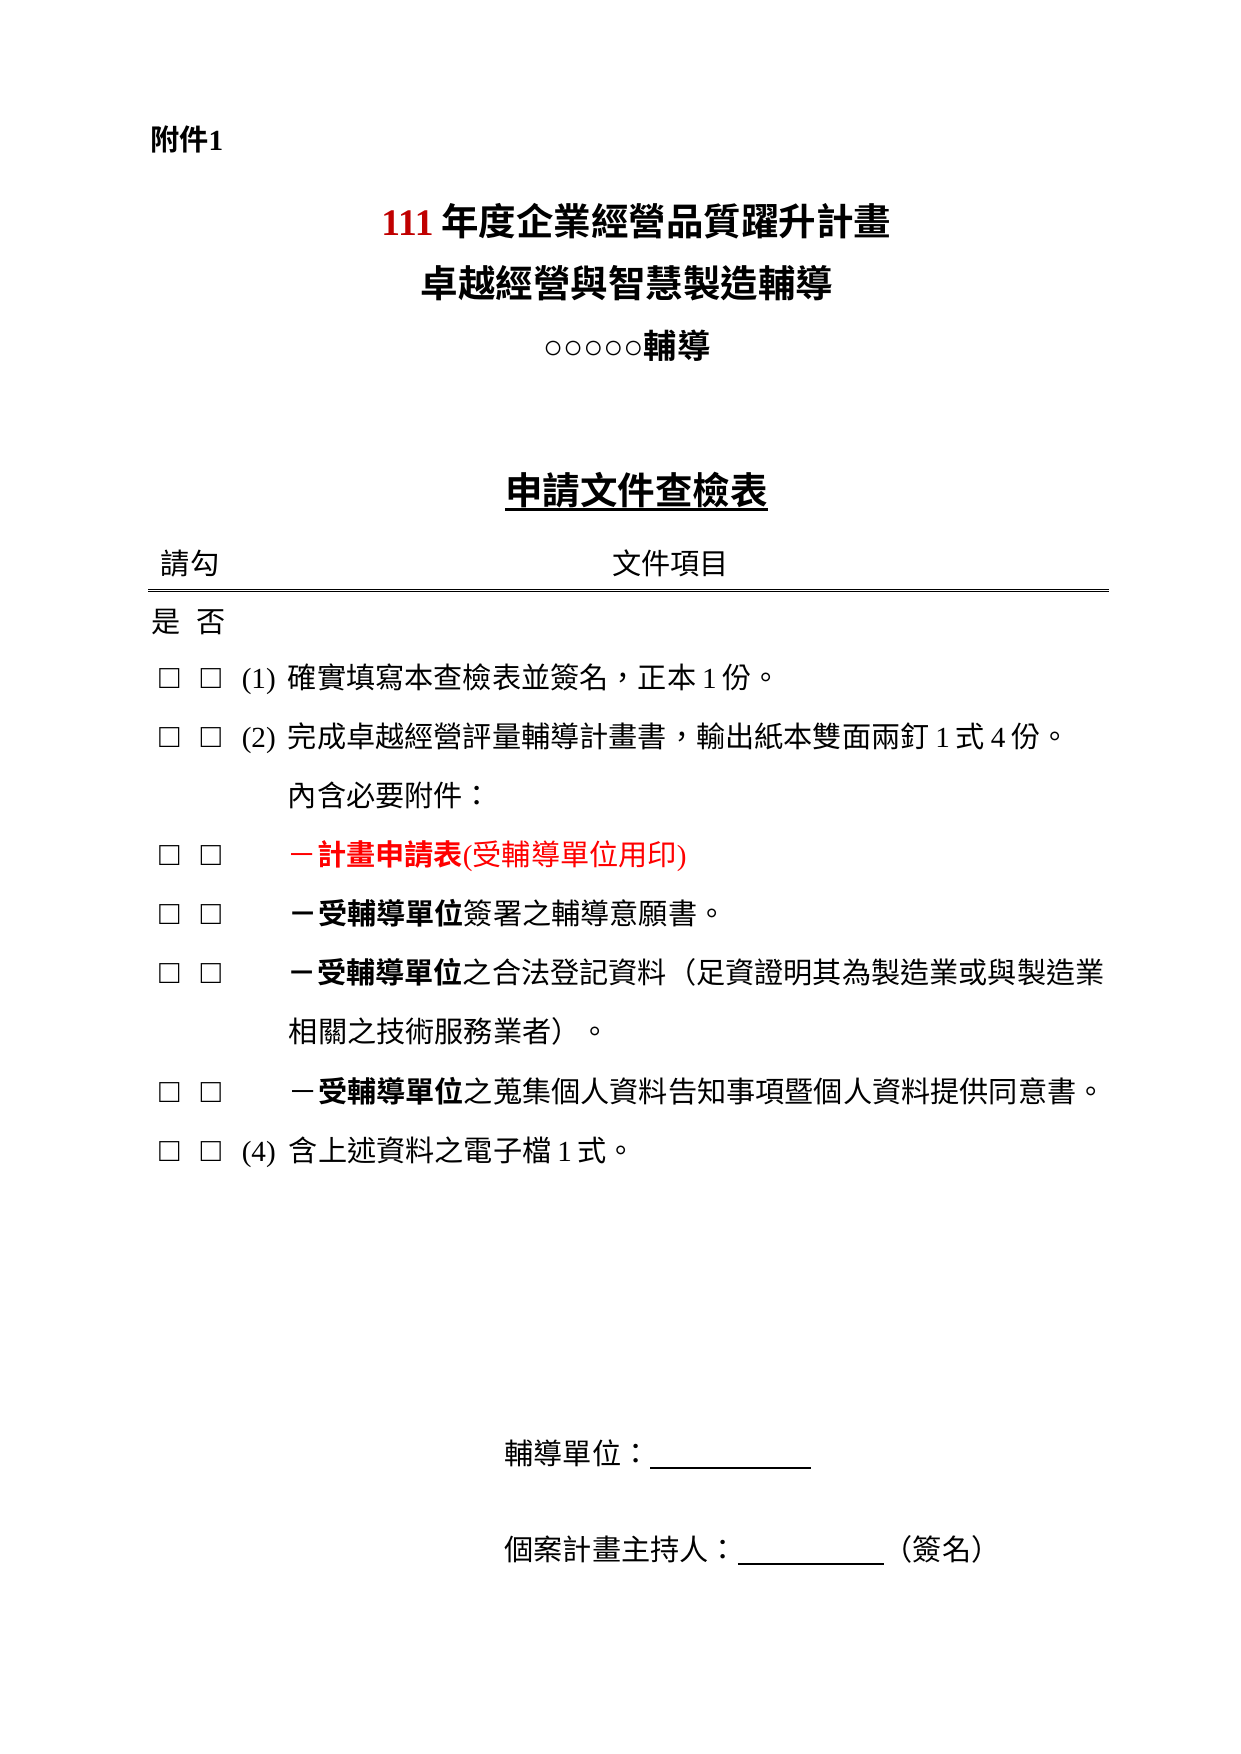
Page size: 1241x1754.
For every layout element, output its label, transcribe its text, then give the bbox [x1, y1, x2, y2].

table_cell □ [148, 644, 190, 703]
text 輔導單位： [504, 1426, 1122, 1474]
table_cell □ [148, 1117, 190, 1176]
table_cell □ [148, 821, 190, 880]
table_cell [231, 592, 1109, 644]
table_cell 完成卓越經營評量輔導計畫書，輸出紙本雙面兩釘1式4份。 [286, 703, 1109, 762]
table_cell (1) [231, 644, 286, 703]
table_cell [190, 1176, 231, 1235]
table_cell [148, 762, 190, 821]
text 卓越經營與智慧製造輔導 [131, 239, 1122, 302]
text ○○○○○輔導 [131, 302, 1122, 364]
table_cell [231, 999, 286, 1057]
table_cell －受輔導單位之蒐集個人資料告知事項暨個人資料提供同意書。 [286, 1058, 1109, 1117]
table_cell □ [190, 939, 231, 998]
table_cell －計畫申請表(受輔導單位用印) [286, 821, 1109, 880]
text 個案計畫主持人： （簽名） [504, 1522, 1122, 1570]
table_cell －受輔導單位簽署之輔導意願書。 [286, 880, 1109, 939]
table_header 請勾選 [148, 534, 231, 589]
table_cell □ [148, 703, 190, 762]
table_cell □ [190, 880, 231, 939]
table_cell 內含必要附件： [286, 762, 1109, 821]
table_cell [190, 999, 231, 1057]
table_cell [231, 821, 286, 880]
text 附件1 [150, 96, 1122, 158]
table_cell □ [190, 1117, 231, 1176]
table_cell □ [190, 821, 231, 880]
table_cell [148, 999, 190, 1057]
table_cell 相關之技術服務業者）。 [286, 999, 1109, 1057]
text 111年度企業經營品質躍升計畫 [150, 177, 1122, 239]
table_cell 否 [190, 592, 231, 644]
table_cell [231, 880, 286, 939]
text 申請文件查檢表 [150, 447, 1122, 509]
table_cell 含上述資料之電子檔1式。 [286, 1117, 1109, 1176]
table_cell □ [148, 1058, 190, 1117]
table_cell 是 [148, 592, 190, 644]
table_cell －受輔導單位之合法登記資料（足資證明其為製造業或與製造業 [286, 939, 1109, 998]
table_cell 確實填寫本查檢表並簽名，正本1份。 [286, 644, 1109, 703]
table_cell [231, 762, 286, 821]
table_cell [231, 939, 286, 998]
table_cell □ [190, 1058, 231, 1117]
table_cell (4) [231, 1117, 286, 1176]
table_cell [231, 1176, 286, 1235]
table_header 文件項目 [231, 534, 1109, 589]
table_cell □ [190, 644, 231, 703]
table_cell □ [148, 939, 190, 998]
table_cell □ [190, 703, 231, 762]
table_cell □ [148, 880, 190, 939]
table_cell [231, 1058, 286, 1117]
table_cell [286, 1176, 1109, 1235]
table_cell [190, 762, 231, 821]
table_cell (2) [231, 703, 286, 762]
table_cell [148, 1176, 190, 1235]
